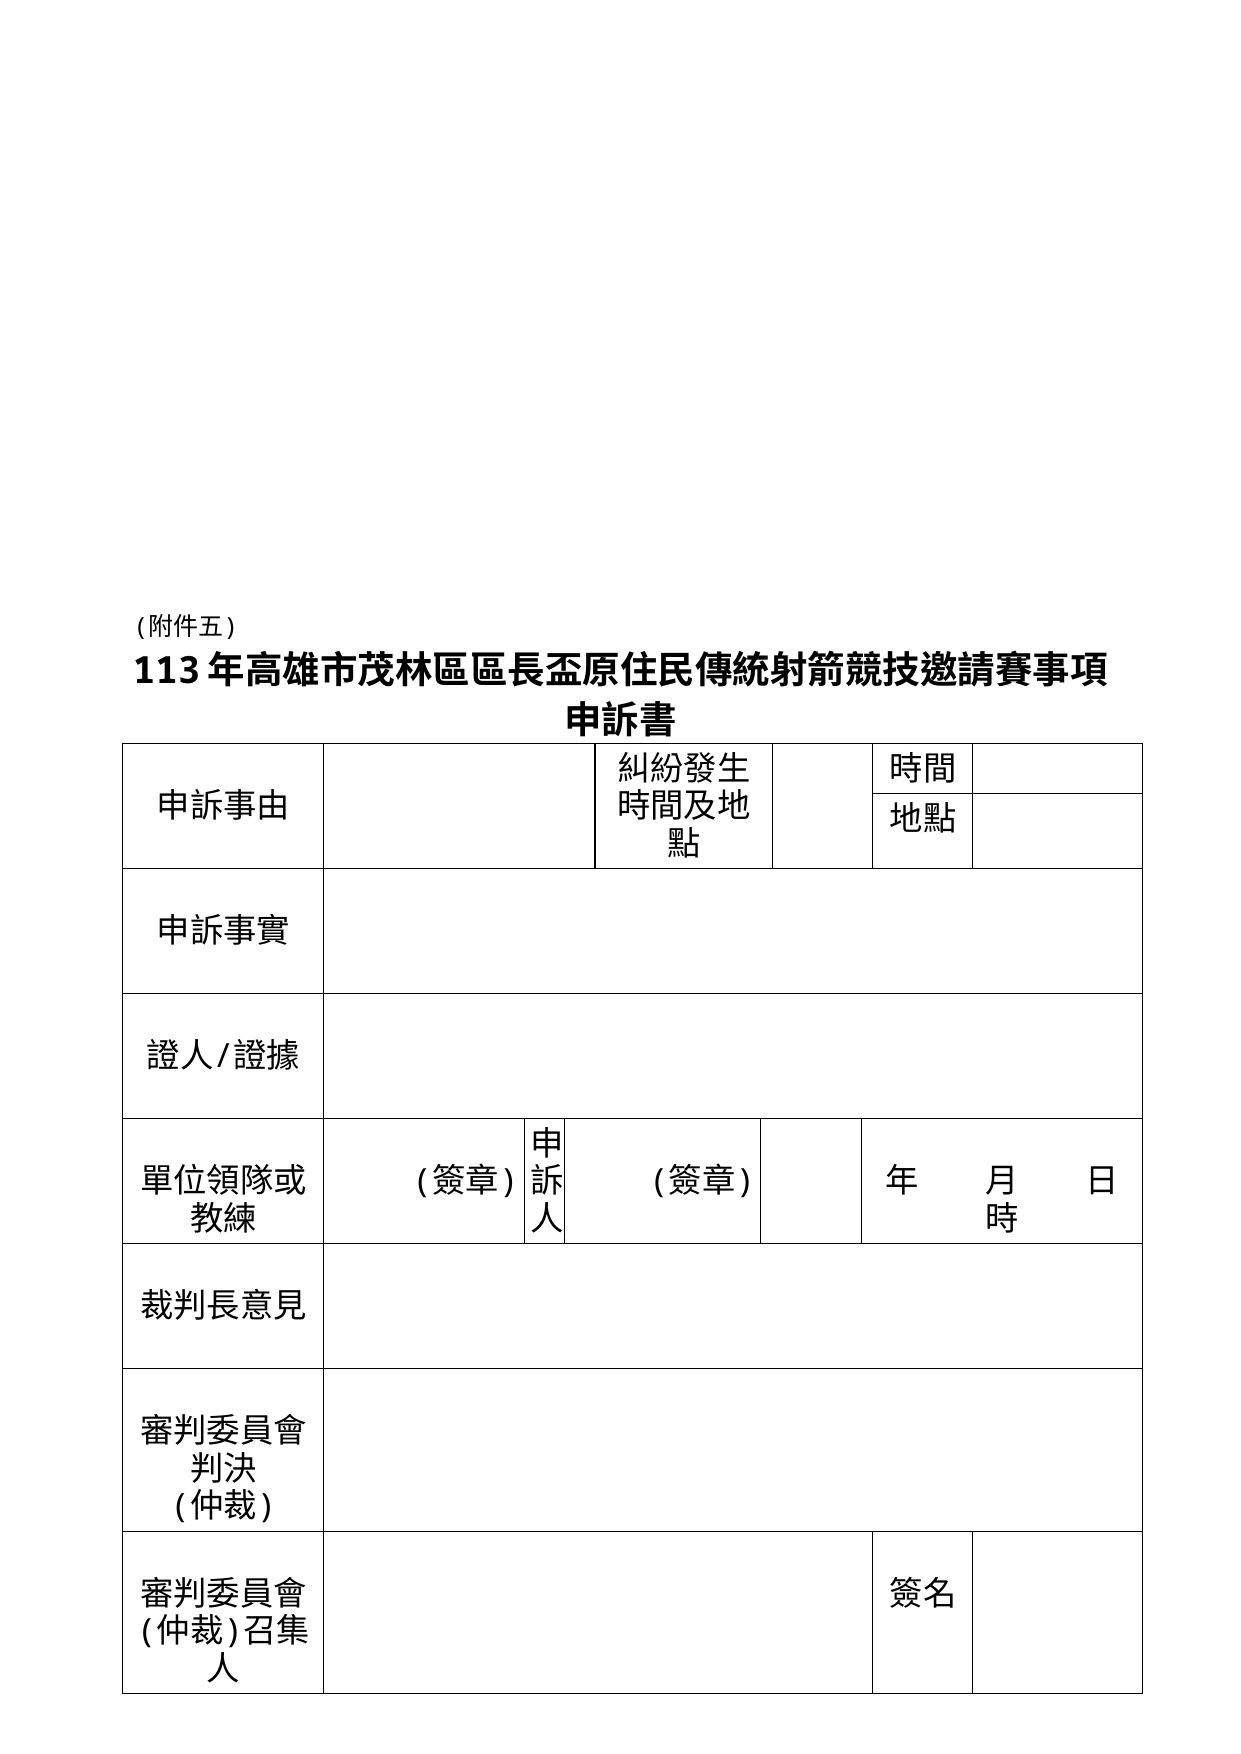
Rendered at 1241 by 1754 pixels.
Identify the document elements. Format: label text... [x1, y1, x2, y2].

text 113年高雄市茂林區區長盃原住民傳統射箭競技邀請賽事項 [118, 643, 1122, 693]
table_cell [324, 1244, 1142, 1368]
table_cell [324, 1369, 1142, 1531]
table_cell 證人/證據 [123, 994, 323, 1118]
table_cell [324, 1532, 872, 1693]
table_cell [324, 994, 1142, 1118]
table_header [773, 744, 872, 868]
table_cell (簽章) [324, 1119, 524, 1243]
table_cell 申訴事實 [123, 869, 323, 993]
table_cell 審判委員會判決 (仲裁) [123, 1369, 323, 1531]
table_cell [973, 794, 1142, 868]
table_header 申訴事由 [123, 744, 323, 868]
table_header 時間 [873, 744, 972, 793]
table_cell 單位領隊或教練 [123, 1119, 323, 1243]
table_cell 申 訴 人 [525, 1119, 564, 1243]
table_cell [973, 1532, 1142, 1693]
table_cell 裁判長意見 [123, 1244, 323, 1368]
table_cell 地點 [873, 794, 972, 868]
table_cell [324, 869, 1142, 993]
table_cell 審判委員會(仲裁)召集人 [123, 1532, 323, 1693]
text 申訴書 [118, 693, 1122, 743]
table_header [324, 744, 594, 868]
table_cell 簽名 [873, 1532, 972, 1693]
table_cell [761, 1119, 861, 1243]
table_header [973, 744, 1142, 793]
table_header 糾紛發生時間及地點 [596, 744, 772, 868]
table_cell (簽章) [565, 1119, 760, 1243]
text (附件五) [118, 606, 1122, 643]
table_cell 年 月 日 時 [862, 1119, 1142, 1243]
